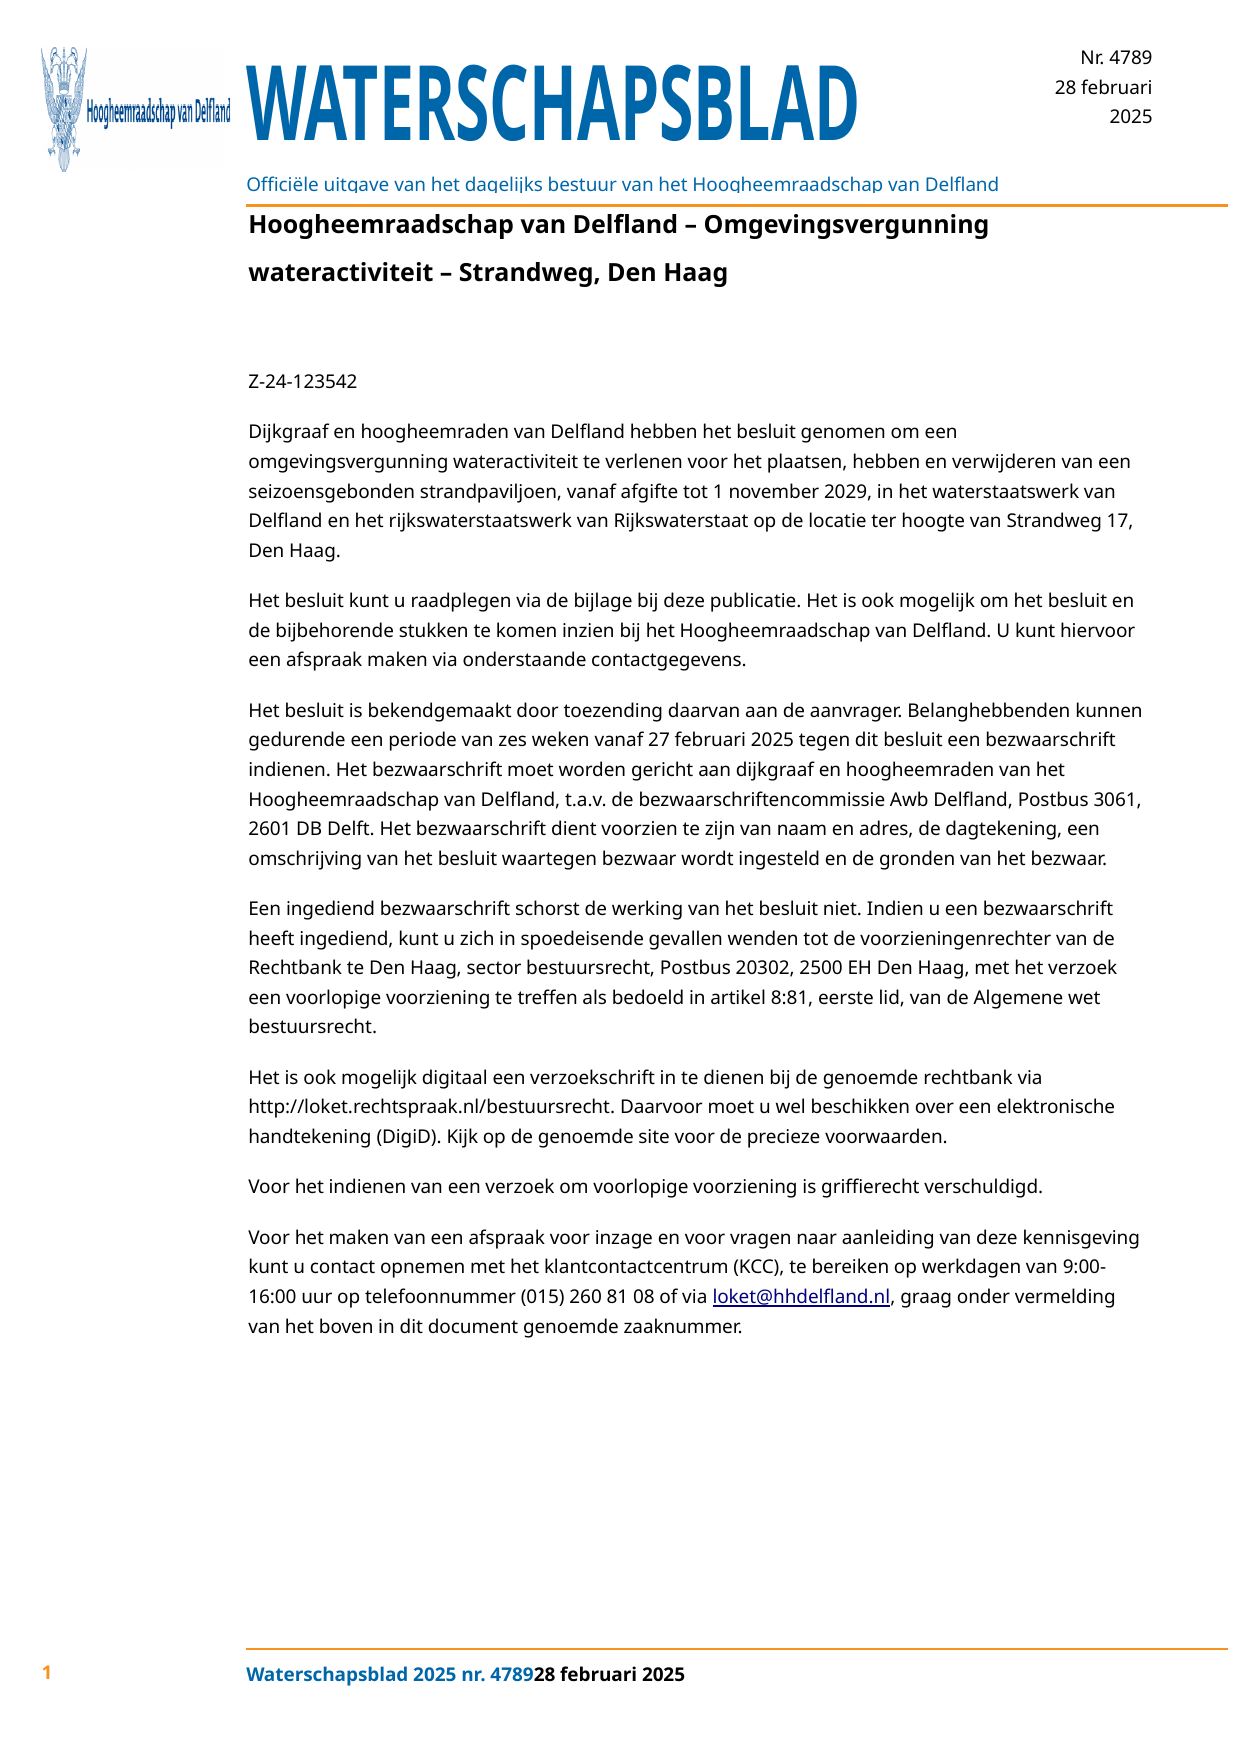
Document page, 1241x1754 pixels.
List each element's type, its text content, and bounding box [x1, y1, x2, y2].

text Het besluit kunt u raadplegen via de bijlage bij deze publicatie. Het is ook mogelijk om het besluit en de bijbehorende stukken te komen inzien bij het Hoogheemraadschap van Delfland. U kunt hiervoor een afspraak maken via onderstaande contactgegevens. [248, 587, 1152, 672]
picture [41, 47, 231, 172]
text Dijkgraaf en hoogheemraden van Delfland hebben het besluit genomen om een omgevingsvergunning wateractiviteit te verlenen voor het plaatsen, hebben en verwijderen van een seizoensgebonden strandpaviljoen, vanaf afgifte tot 1 november 2029, in het waterstaatswerk van Delfland en het rijkswaterstaatswerk van Rijkswaterstaat op de locatie ter hoogte van Strandweg 17, Den Haag. [248, 419, 1152, 563]
text Het besluit is bekendgemaakt door toezending daarvan aan de aanvrager. Belanghebbenden kunnen gedurende een periode van zes weken vanaf 27 februari 2025 tegen dit besluit een bezwaarschrift indienen. Het bezwaarschrift moet worden gericht aan dijkgraaf en hoogheemraden van het Hoogheemraadschap van Delfland, t.a.v. de bezwaarschriftencommissie Awb Delfland, Postbus 3061, 2601 DB Delft. Het bezwaarschrift dient voorzien te zijn van naam en adres, de dagtekening, een omschrijving van het besluit waartegen bezwaar wordt ingesteld en de gronden van het bezwaar. [248, 697, 1152, 871]
text Voor het indienen van een verzoek om voorlopige voorziening is griffierecht verschuldigd. [248, 1174, 1152, 1199]
text Hoogheemraadschap van Delfland – Omgevingsvergunning wateractiviteit – Strandweg, Den Haag [248, 207, 1152, 288]
text Voor het maken van een afspraak voor inzage en voor vragen naar aanleiding van deze kennisgeving kunt u contact opnemen met het klantcontactcentrum (KCC), te bereiken op werkdagen van 9:00-16:00 uur op telefoonnummer (015) 260 81 08 of via loket@hhdelfland.nl, graag onder vermelding van het boven in dit document genoemde zaaknummer. [248, 1224, 1152, 1339]
text Z-24-123542 [248, 368, 1152, 394]
text Een ingediend bezwaarschrift schorst de werking van het besluit niet. Indien u een bezwaarschrift heeft ingediend, kunt u zich in spoedeisende gevallen wenden tot de voorzieningenrechter van de Rechtbank te Den Haag, sector bestuursrecht, Postbus 20302, 2500 EH Den Haag, met het verzoek een voorlopige voorziening te treffen als bedoeld in artikel 8:81, eerste lid, van de Algemene wet bestuursrecht. [248, 895, 1152, 1039]
text Het is ook mogelijk digitaal een verzoekschrift in te dienen bij de genoemde rechtbank via http://loket.rechtspraak.nl/bestuursrecht. Daarvoor moet u wel beschikken over een elektronische handtekening (DigiD). Kijk op de genoemde site voor de precieze voorwaarden. [248, 1064, 1152, 1149]
